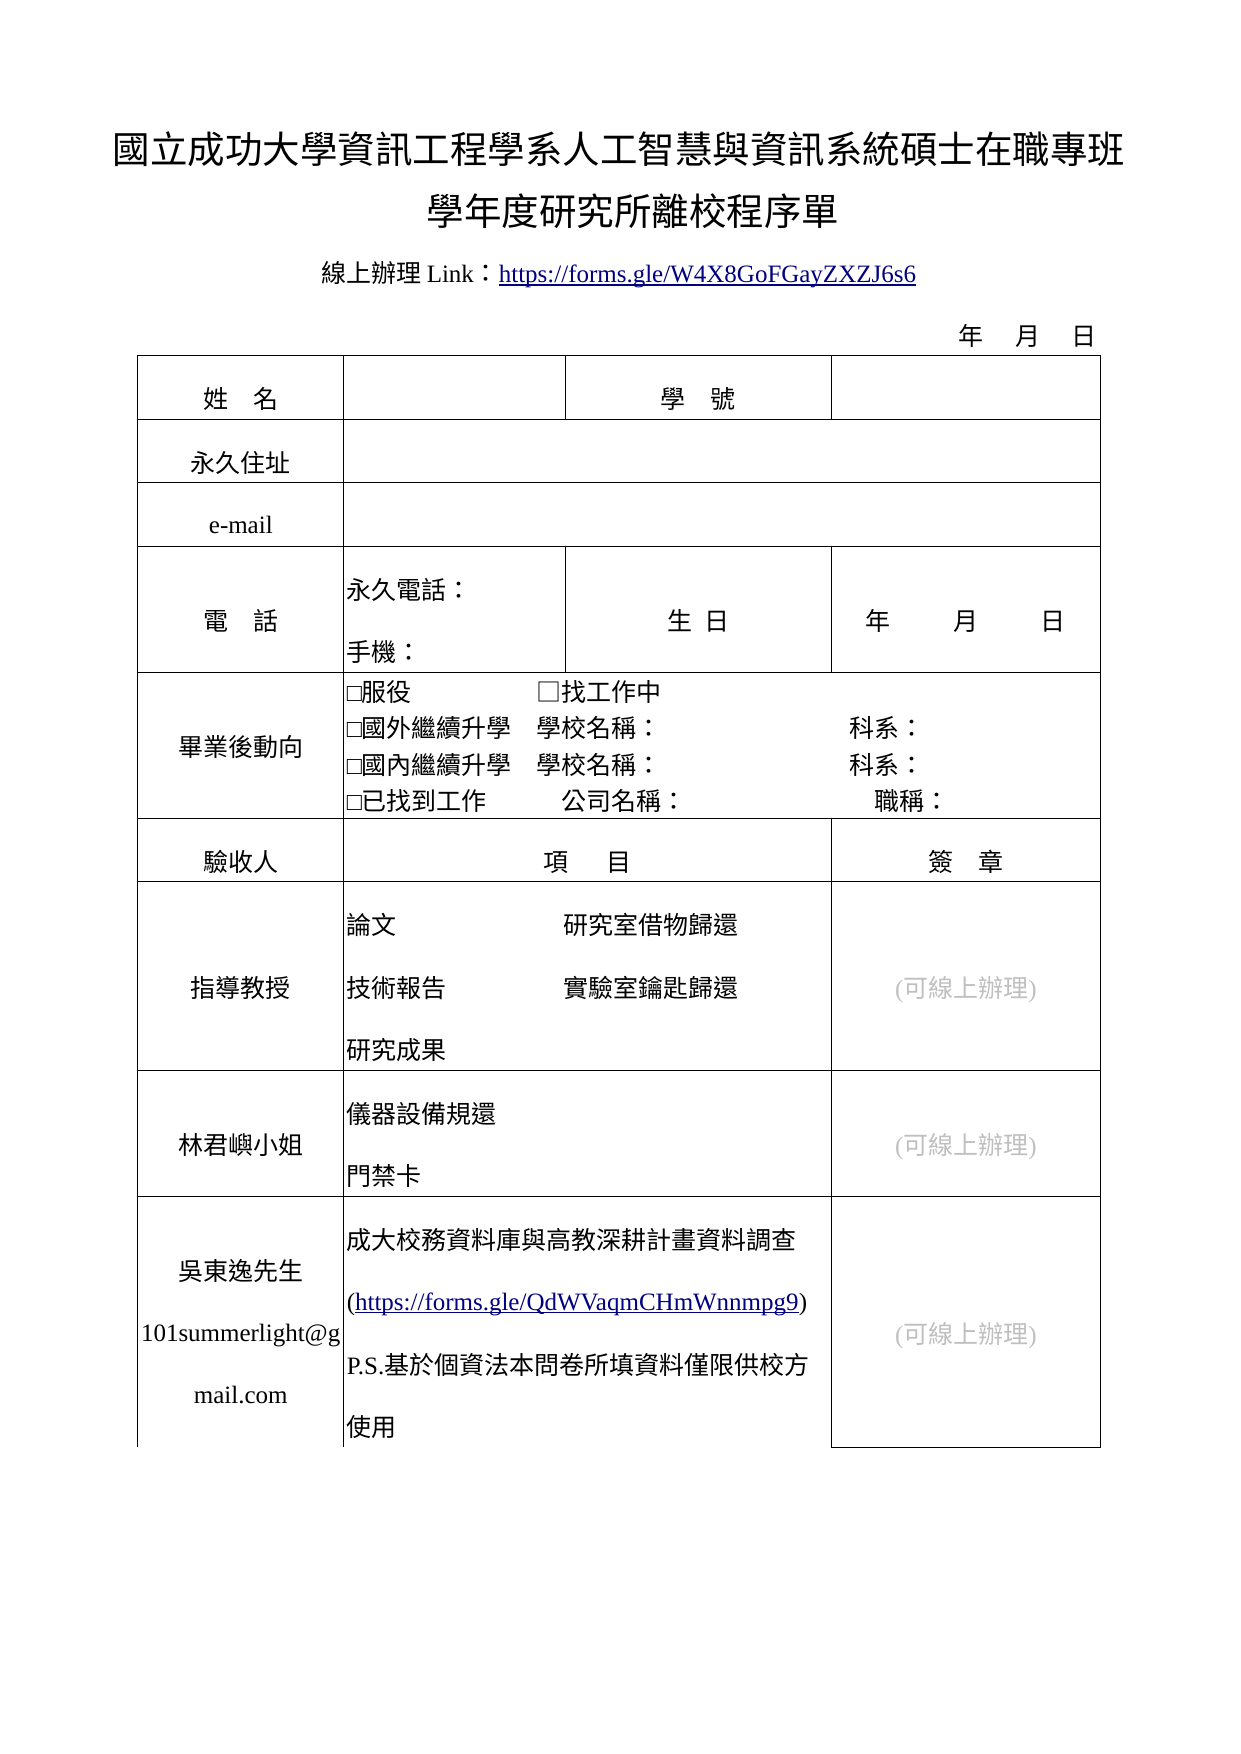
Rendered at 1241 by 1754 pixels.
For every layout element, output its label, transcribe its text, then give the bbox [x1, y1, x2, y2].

table_cell 年 月 日 [832, 547, 1100, 672]
table_cell (可線上辦理) [832, 1197, 1100, 1447]
table_cell □服役 □找工作中 □國外繼續升學 學校名稱： 科系： □國內繼續升學 學校名稱： 科系： □已找到工作 公司名稱： 職稱： [344, 673, 1100, 818]
text 線上辦理Link：https://forms.gle/W4X8GoFGayZXZJ6s6 [112, 230, 1125, 292]
text 學年度研究所離校程序單 [112, 167, 1125, 230]
table_header [344, 356, 565, 418]
text 年 月 日 [112, 292, 1096, 355]
text 國立成功大學資訊工程學系人工智慧與資訊系統碩士在職專班 [112, 105, 1125, 167]
table_cell 生 日 [566, 547, 831, 672]
table_cell [344, 483, 1100, 546]
table_cell e-mail [138, 483, 343, 546]
table_cell 簽 章 [832, 819, 1100, 881]
table_cell 吳東逸先生 101summerlight@gmail.com [138, 1197, 343, 1447]
table_cell (可線上辦理) [832, 882, 1100, 1070]
table_header 姓 名 [138, 356, 343, 418]
table_cell 永久電話： 手機： [344, 547, 565, 672]
table_cell 論文 技術報告 研究成果 [344, 882, 560, 1070]
table_header [832, 356, 1100, 418]
table_cell 驗收人 [138, 819, 343, 881]
table_cell 儀器設備規還 門禁卡 [344, 1071, 831, 1196]
table_cell 項 目 [344, 819, 831, 881]
table_cell 電 話 [138, 547, 343, 672]
table_cell 畢業後動向 [138, 673, 343, 818]
table_cell 研究室借物歸還 實驗室鑰匙歸還 [560, 882, 831, 1070]
table_cell 指導教授 [138, 882, 343, 1070]
table_cell 成大校務資料庫與高教深耕計畫資料調查 (https://forms.gle/QdWVaqmCHmWnnmpg9) P.S.基於個資法本問卷所填資料僅限供校方使用 [344, 1197, 831, 1447]
table_cell 林君嶼小姐 [138, 1071, 343, 1196]
table_cell [344, 420, 1100, 482]
table_cell 永久住址 [138, 420, 343, 482]
table_header 學 號 [566, 356, 831, 418]
table_cell (可線上辦理) [832, 1071, 1100, 1196]
